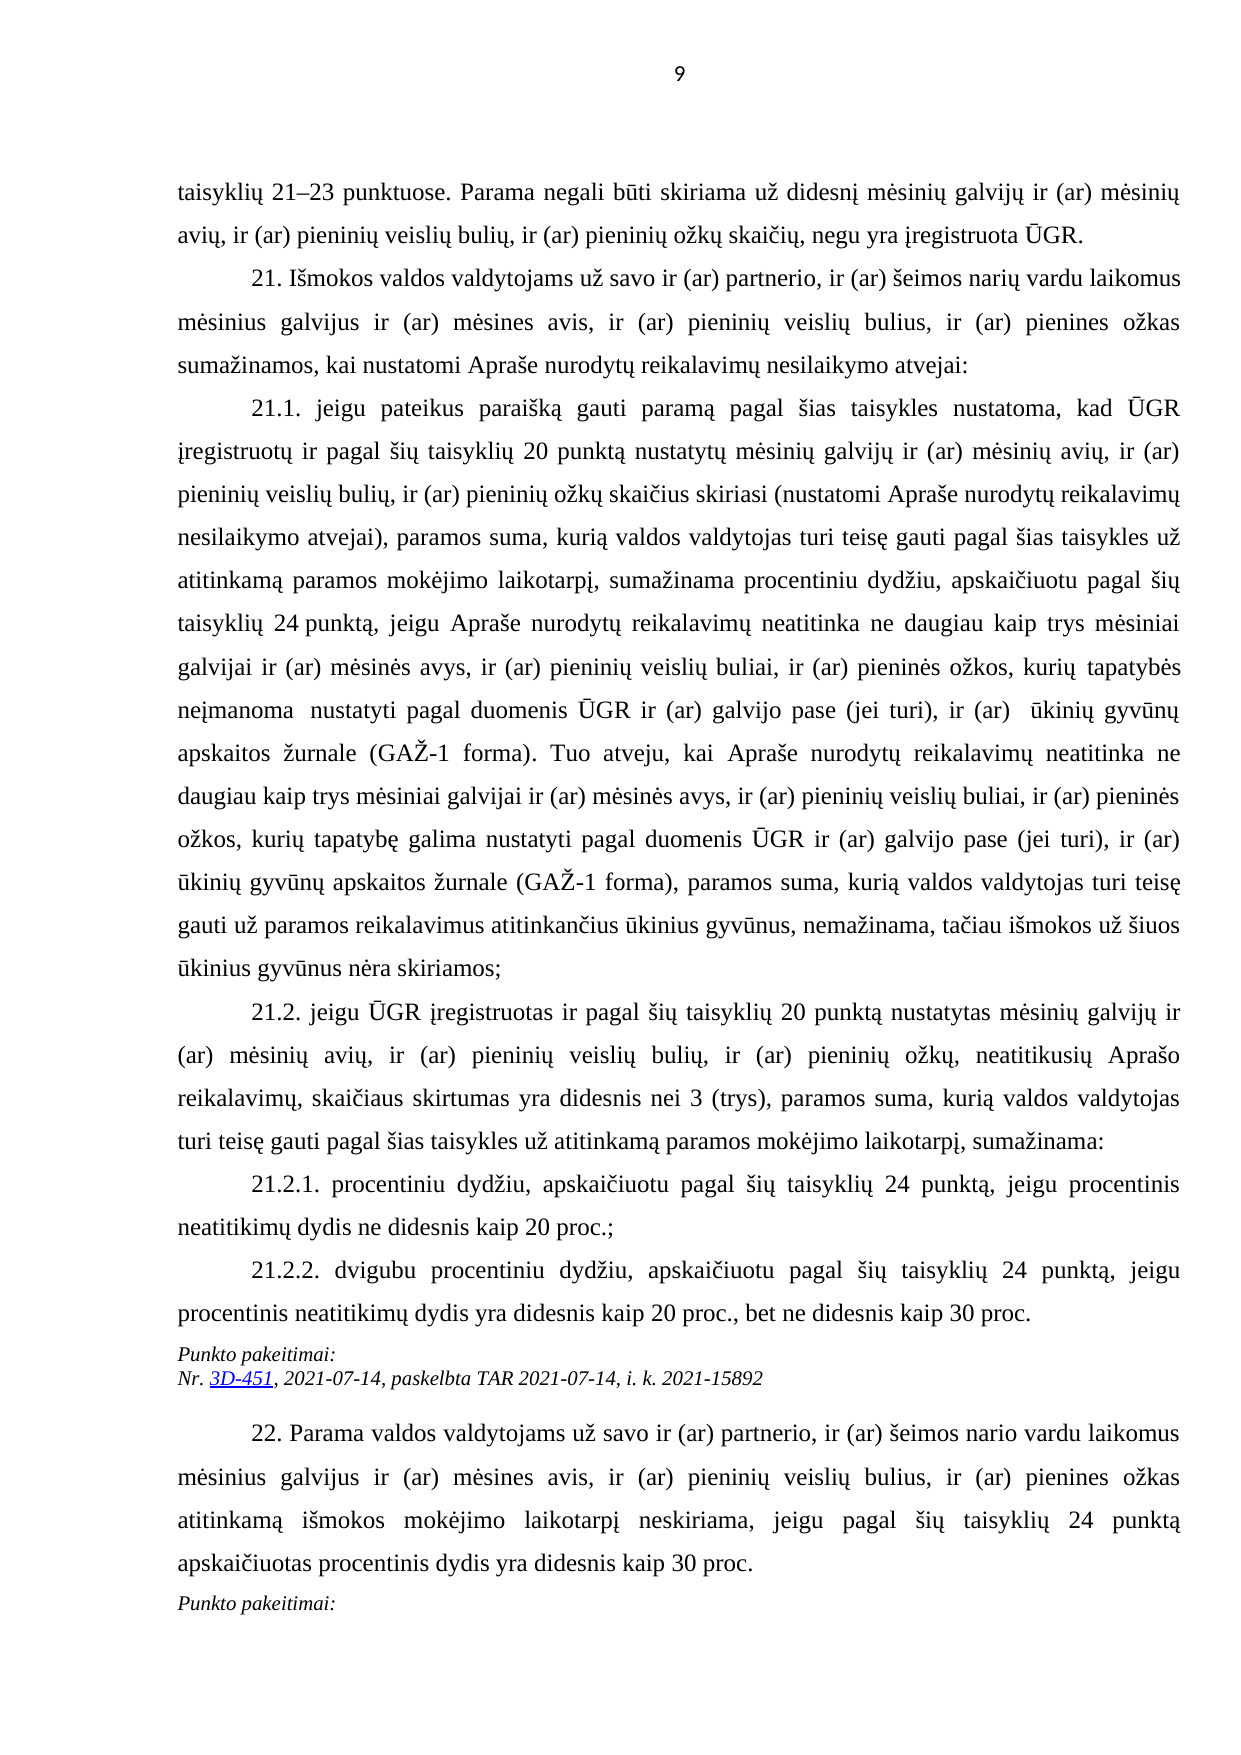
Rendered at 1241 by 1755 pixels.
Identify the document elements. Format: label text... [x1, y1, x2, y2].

text Punkto pakeitimai: [177, 1591, 1181, 1615]
text 21. Išmokos valdos valdytojams už savo ir (ar) partnerio, ir (ar) šeimos narių vardu laikomus mėsinius galvijus ir (ar) mėsines avis, ir (ar) pieninių veislių bulius, ir (ar) pienines ožkas sumažinamos, kai nustatomi Apraše nurodytų reikalavimų nesilaikymo atvejai: [177, 263, 1181, 378]
text Punkto pakeitimai: [177, 1342, 1181, 1366]
text 21.2. jeigu ŪGR įregistruotas ir pagal šių taisyklių 20 punktą nustatytas mėsinių galvijų ir (ar) mėsinių avių, ir (ar) pieninių veislių bulių, ir (ar) pieninių ožkų, neatitikusių Aprašo reikalavimų, skaičiaus skirtumas yra didesnis nei 3 (trys), paramos suma, kurią valdos valdytojas turi teisę gauti pagal šias taisykles už atitinkamą paramos mokėjimo laikotarpį, sumažinama: [177, 997, 1181, 1155]
text 22. Parama valdos valdytojams už savo ir (ar) partnerio, ir (ar) šeimos nario vardu laikomus mėsinius galvijus ir (ar) mėsines avis, ir (ar) pieninių veislių bulius, ir (ar) pienines ožkas atitinkamą išmokos mokėjimo laikotarpį neskiriama, jeigu pagal šių taisyklių 24 punktą apskaičiuotas procentinis dydis yra didesnis kaip 30 proc. [177, 1418, 1181, 1577]
text 21.2.1. procentiniu dydžiu, apskaičiuotu pagal šių taisyklių 24 punktą, jeigu procentinis neatitikimų dydis ne didesnis kaip 20 proc.; [177, 1169, 1181, 1241]
text 21.2.2. dvigubu procentiniu dydžiu, apskaičiuotu pagal šių taisyklių 24 punktą, jeigu procentinis neatitikimų dydis yra didesnis kaip 20 proc., bet ne didesnis kaip 30 proc. [177, 1255, 1181, 1327]
text 21.1. jeigu pateikus paraišką gauti paramą pagal šias taisykles nustatoma, kad ŪGR įregistruotų ir pagal šių taisyklių 20 punktą nustatytų mėsinių galvijų ir (ar) mėsinių avių, ir (ar) pieninių veislių bulių, ir (ar) pieninių ožkų skaičius skiriasi (nustatomi Apraše nurodytų reikalavimų nesilaikymo atvejai), paramos suma, kurią valdos valdytojas turi teisę gauti pagal šias taisykles už atitinkamą paramos mokėjimo laikotarpį, sumažinama procentiniu dydžiu, apskaičiuotu pagal šių taisyklių 24 punktą, jeigu Apraše nurodytų reikalavimų neatitinka ne daugiau kaip trys mėsiniai galvijai ir (ar) mėsinės avys, ir (ar) pieninių veislių buliai, ir (ar) pieninės ožkos, kurių tapatybės neįmanoma nustatyti pagal duomenis ŪGR ir (ar) galvijo pase (jei turi), ir (ar) ūkinių gyvūnų apskaitos žurnale (GAŽ-1 forma). Tuo atveju, kai Apraše nurodytų reikalavimų neatitinka ne daugiau kaip trys mėsiniai galvijai ir (ar) mėsinės avys, ir (ar) pieninių veislių buliai, ir (ar) pieninės ožkos, kurių tapatybę galima nustatyti pagal duomenis ŪGR ir (ar) galvijo pase (jei turi), ir (ar) ūkinių gyvūnų apskaitos žurnale (GAŽ-1 forma), paramos suma, kurią valdos valdytojas turi teisę gauti už paramos reikalavimus atitinkančius ūkinius gyvūnus, nemažinama, tačiau išmokos už šiuos ūkinius gyvūnus nėra skiriamos; [177, 393, 1181, 982]
text taisyklių 21–23 punktuose. Parama negali būti skiriama už didesnį mėsinių galvijų ir (ar) mėsinių avių, ir (ar) pieninių veislių bulių, ir (ar) pieninių ožkų skaičių, negu yra įregistruota ŪGR. [177, 177, 1181, 249]
text Nr. 3D-451, 2021-07-14, paskelbta TAR 2021-07-14, i. k. 2021-15892 [177, 1366, 1181, 1390]
